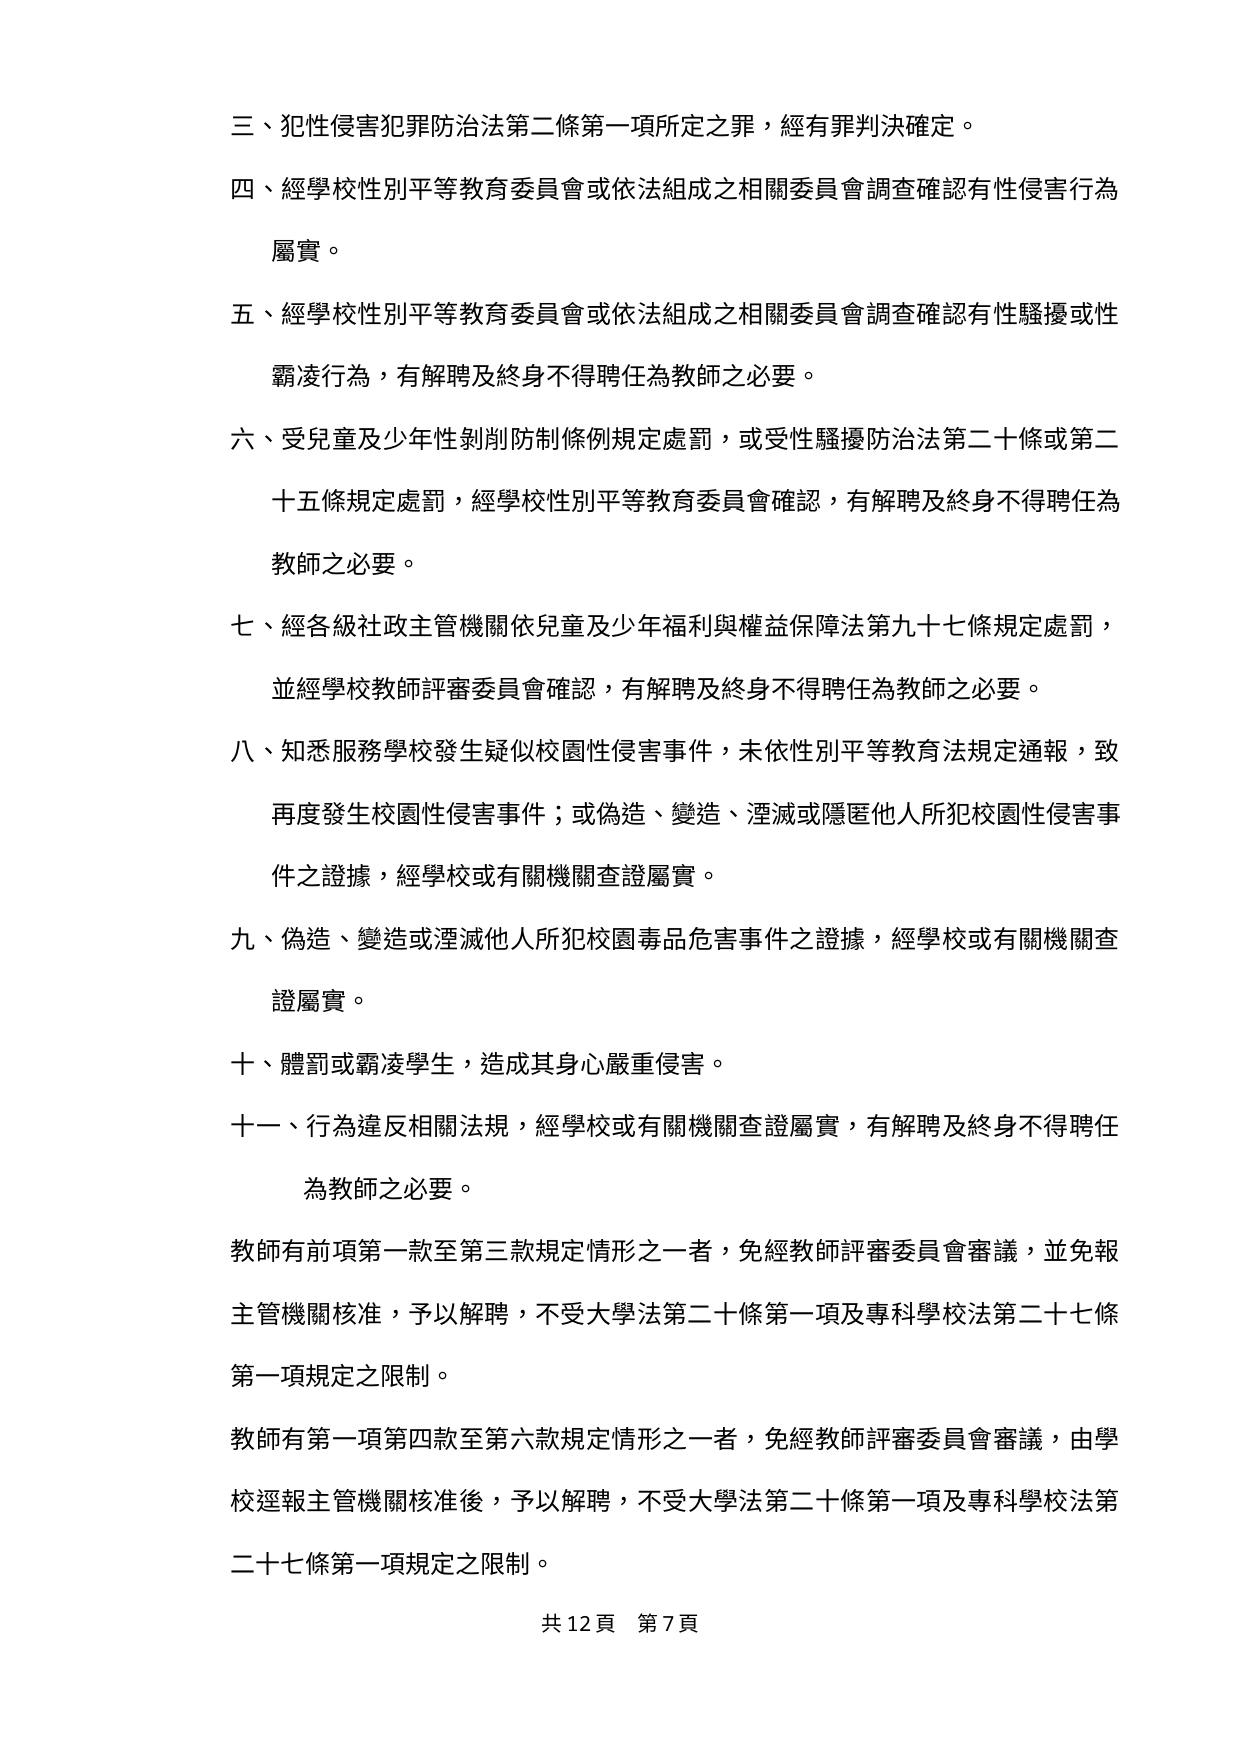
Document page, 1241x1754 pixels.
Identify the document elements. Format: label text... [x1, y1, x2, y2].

text 九、偽造、變造或湮滅他人所犯校園毒品危害事件之證據，經學校或有關機關查證屬實。 [230, 896, 1122, 1021]
text 十、體罰或霸凌學生，造成其身心嚴重侵害。 [230, 1021, 1122, 1083]
text 八、知悉服務學校發生疑似校園性侵害事件，未依性別平等教育法規定通報，致再度發生校園性侵害事件；或偽造、變造、湮滅或隱匿他人所犯校園性侵害事件之證據，經學校或有關機關查證屬實。 [230, 708, 1122, 896]
text 教師有前項第一款至第三款規定情形之一者，免經教師評審委員會審議，並免報主管機關核准，予以解聘，不受大學法第二十條第一項及專科學校法第二十七條第一項規定之限制。 [230, 1208, 1122, 1396]
text 五、經學校性別平等教育委員會或依法組成之相關委員會調查確認有性騷擾或性霸凌行為，有解聘及終身不得聘任為教師之必要。 [230, 271, 1122, 396]
text 三、犯性侵害犯罪防治法第二條第一項所定之罪，經有罪判決確定。 [230, 83, 1122, 146]
text 十一、行為違反相關法規，經學校或有關機關查證屬實，有解聘及終身不得聘任為教師之必要。 [230, 1083, 1122, 1208]
text 四、經學校性別平等教育委員會或依法組成之相關委員會調查確認有性侵害行為屬實。 [230, 146, 1122, 271]
text 六、受兒童及少年性剝削防制條例規定處罰，或受性騷擾防治法第二十條或第二十五條規定處罰，經學校性別平等教育委員會確認，有解聘及終身不得聘任為教師之必要。 [230, 396, 1122, 583]
text 教師有第一項第四款至第六款規定情形之一者，免經教師評審委員會審議，由學校逕報主管機關核准後，予以解聘，不受大學法第二十條第一項及專科學校法第二十七條第一項規定之限制。 [230, 1396, 1122, 1583]
text 七、經各級社政主管機關依兒童及少年福利與權益保障法第九十七條規定處罰，並經學校教師評審委員會確認，有解聘及終身不得聘任為教師之必要。 [230, 583, 1122, 708]
